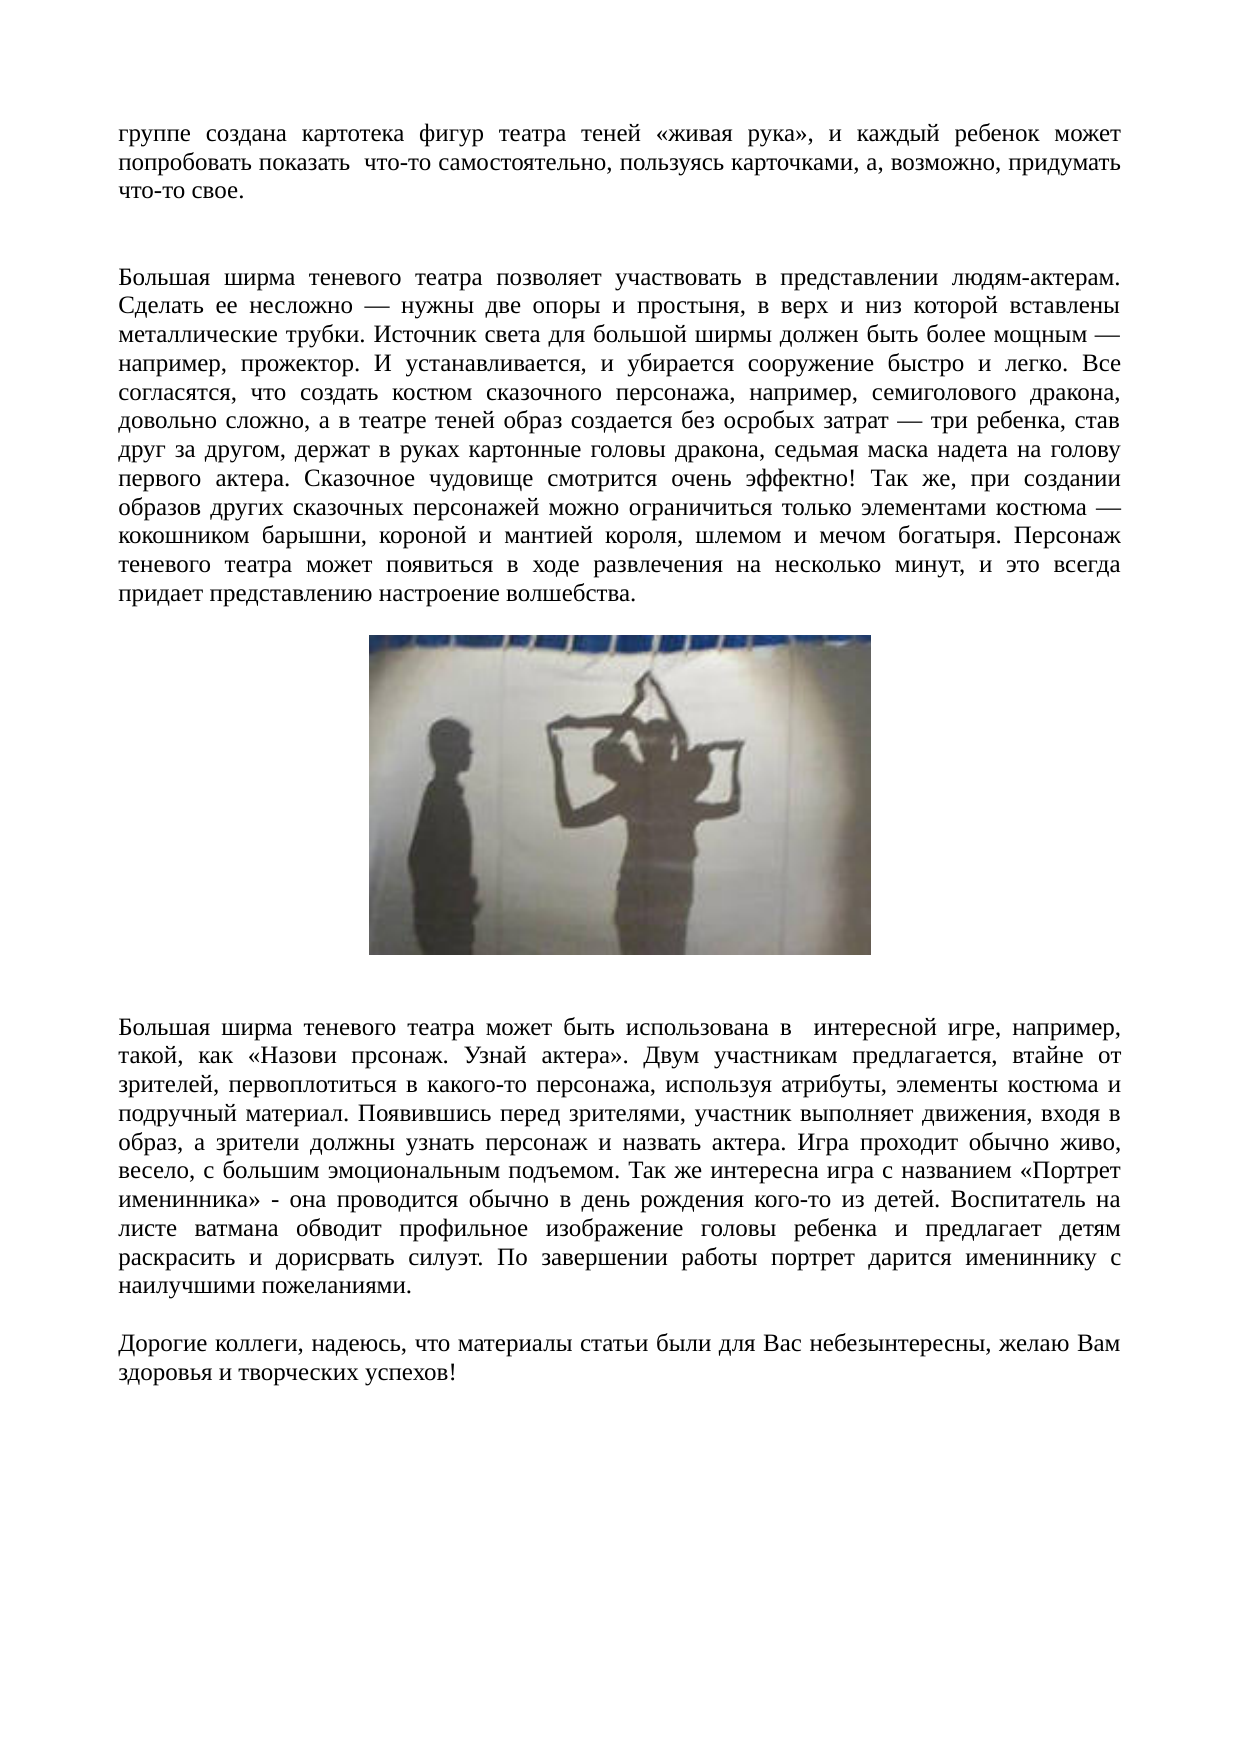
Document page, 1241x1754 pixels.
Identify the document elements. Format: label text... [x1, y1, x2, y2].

picture [369, 635, 871, 955]
text Дорогие коллеги, надеюсь, что материалы статьи были для Вас небезынтересны, желаю Вам здоровья и творческих успехов! [118, 1328, 1122, 1386]
text Большая ширма теневого театра позволяет участвовать в представлении людям-актерам. Сделать ее несложно — нужны две опоры и простыня, в верх и низ которой вставлены металлические трубки. Источник света для большой ширмы должен быть более мощным — например, прожектор. И устанавливается, и убирается сооружение быстро и легко. Все согласятся, что создать костюм сказочного персонажа, например, семиголового дракона, довольно сложно, а в театре теней образ создается без осробых затрат — три ребенка, став друг за другом, держат в руках картонные головы дракона, седьмая маска надета на голову первого актера. Сказочное чудовище смотрится очень эффектно! Так же, при создании образов других сказочных персонажей можно ограничиться только элементами костюма — кокошником барышни, короной и мантией короля, шлемом и мечом богатыря. Персонаж теневого театра может появиться в ходе развлечения на несколько минут, и это всегда придает представлению настроение волшебства. [118, 262, 1122, 607]
text группе создана картотека фигур театра теней «живая рука», и каждый ребенок может попробовать показать что-то самостоятельно, пользуясь карточками, а, возможно, придумать что-то свое. [118, 118, 1122, 204]
text Большая ширма теневого театра может быть использована в интересной игре, например, такой, как «Назови прсонаж. Узнай актера». Двум участникам предлагается, втайне от зрителей, первоплотиться в какого-то персонажа, используя атрибуты, элементы костюма и подручный материал. Появившись перед зрителями, участник выполняет движения, входя в образ, а зрители должны узнать персонаж и назвать актера. Игра проходит обычно живо, весело, с большим эмоциональным подъемом. Так же интересна игра с названием «Портрет именинника» - она проводится обычно в день рождения кого-то из детей. Воспитатель на листе ватмана обводит профильное изображение головы ребенка и предлагает детям раскрасить и дорисрвать силуэт. По завершении работы портрет дарится имениннику с наилучшими пожеланиями. [118, 1012, 1122, 1299]
